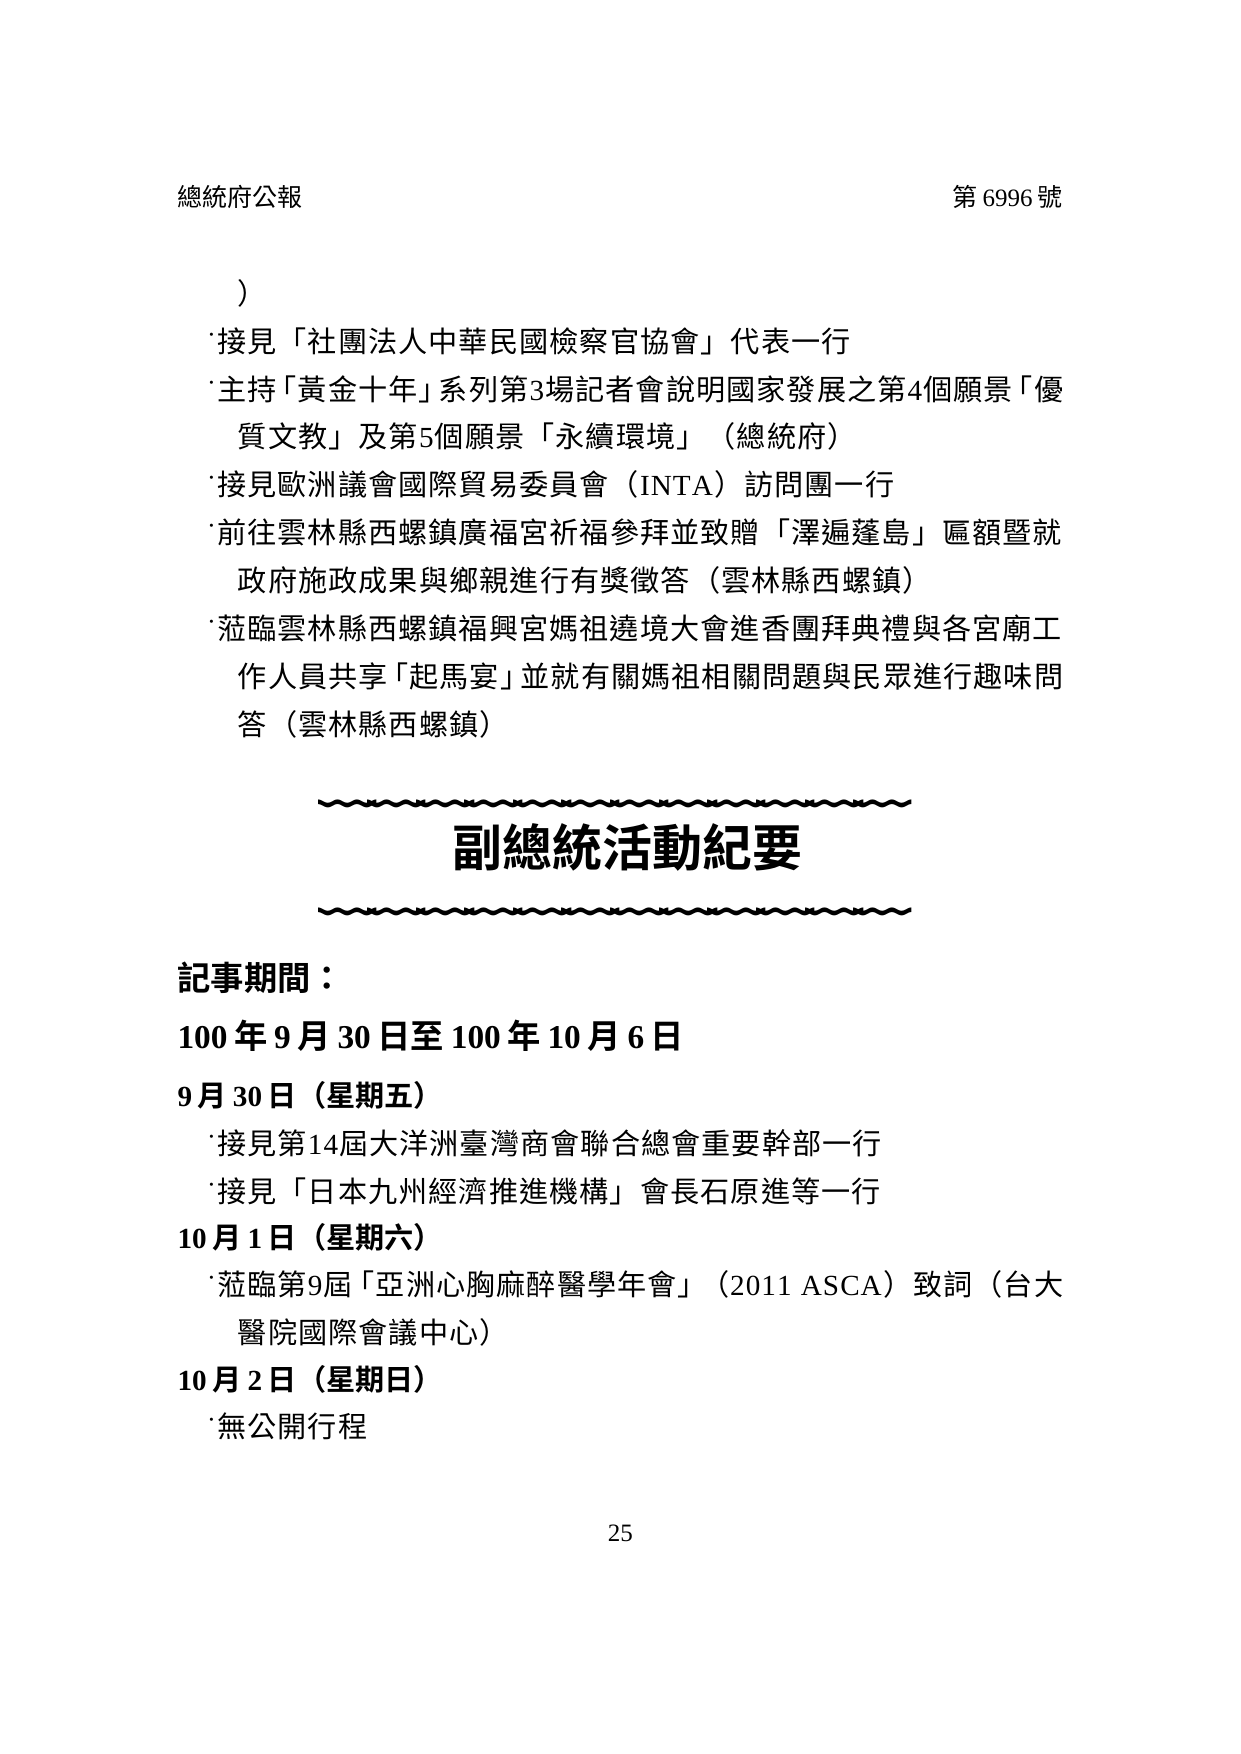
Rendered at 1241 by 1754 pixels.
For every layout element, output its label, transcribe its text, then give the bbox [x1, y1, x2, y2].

text ˙蒞臨第9屆「亞洲心胸麻醉醫學年會」（2011 ASCA）致詞（台大醫院國際會議中心） [206, 1257, 1063, 1353]
text ˙接見「社團法人中華民國檢察官協會」代表一行 [206, 314, 1063, 362]
text ˙主持「黃金十年」系列第3場記者會說明國家發展之第4個願景「優質文教」及第5個願景「永續環境」（總統府） [206, 362, 1063, 457]
text 9月30日（星期五） [177, 1070, 1063, 1116]
text ˙接見第14屆大洋洲臺灣商會聯合總會重要幹部一行 [206, 1116, 1063, 1164]
text ˙接見「日本九州經濟推進機構」會長石原進等一行 [206, 1164, 1063, 1212]
text 記事期間： [177, 953, 1063, 999]
text 10月2日（星期日） [177, 1353, 1063, 1399]
text ﹏﹏﹏﹏﹏﹏﹏﹏﹏﹏﹏﹏ [177, 891, 1063, 916]
text ˙蒞臨雲林縣西螺鎮福興宮媽祖遶境大會進香團拜典禮與各宮廟工作人員共享「起馬宴」並就有關媽祖相關問題與民眾進行趣味問答（雲林縣西螺鎮） [206, 601, 1063, 745]
text 100年9月30日至100年10月6日 [177, 1012, 1063, 1057]
text ﹏﹏﹏﹏﹏﹏﹏﹏﹏﹏﹏﹏ [177, 782, 1063, 807]
text 10月1日（星期六） [177, 1212, 1063, 1257]
text ˙無公開行程 [206, 1399, 1063, 1447]
text 副總統活動紀要 [192, 820, 1063, 878]
text ˙接見歐洲議會國際貿易委員會（INTA）訪問團一行 [206, 457, 1063, 505]
text ˙前往雲林縣西螺鎮廣福宮祈福參拜並致贈「澤遍蓬島」匾額暨就政府施政成果與鄉親進行有獎徵答（雲林縣西螺鎮） [206, 505, 1063, 601]
text ） [206, 266, 1063, 314]
